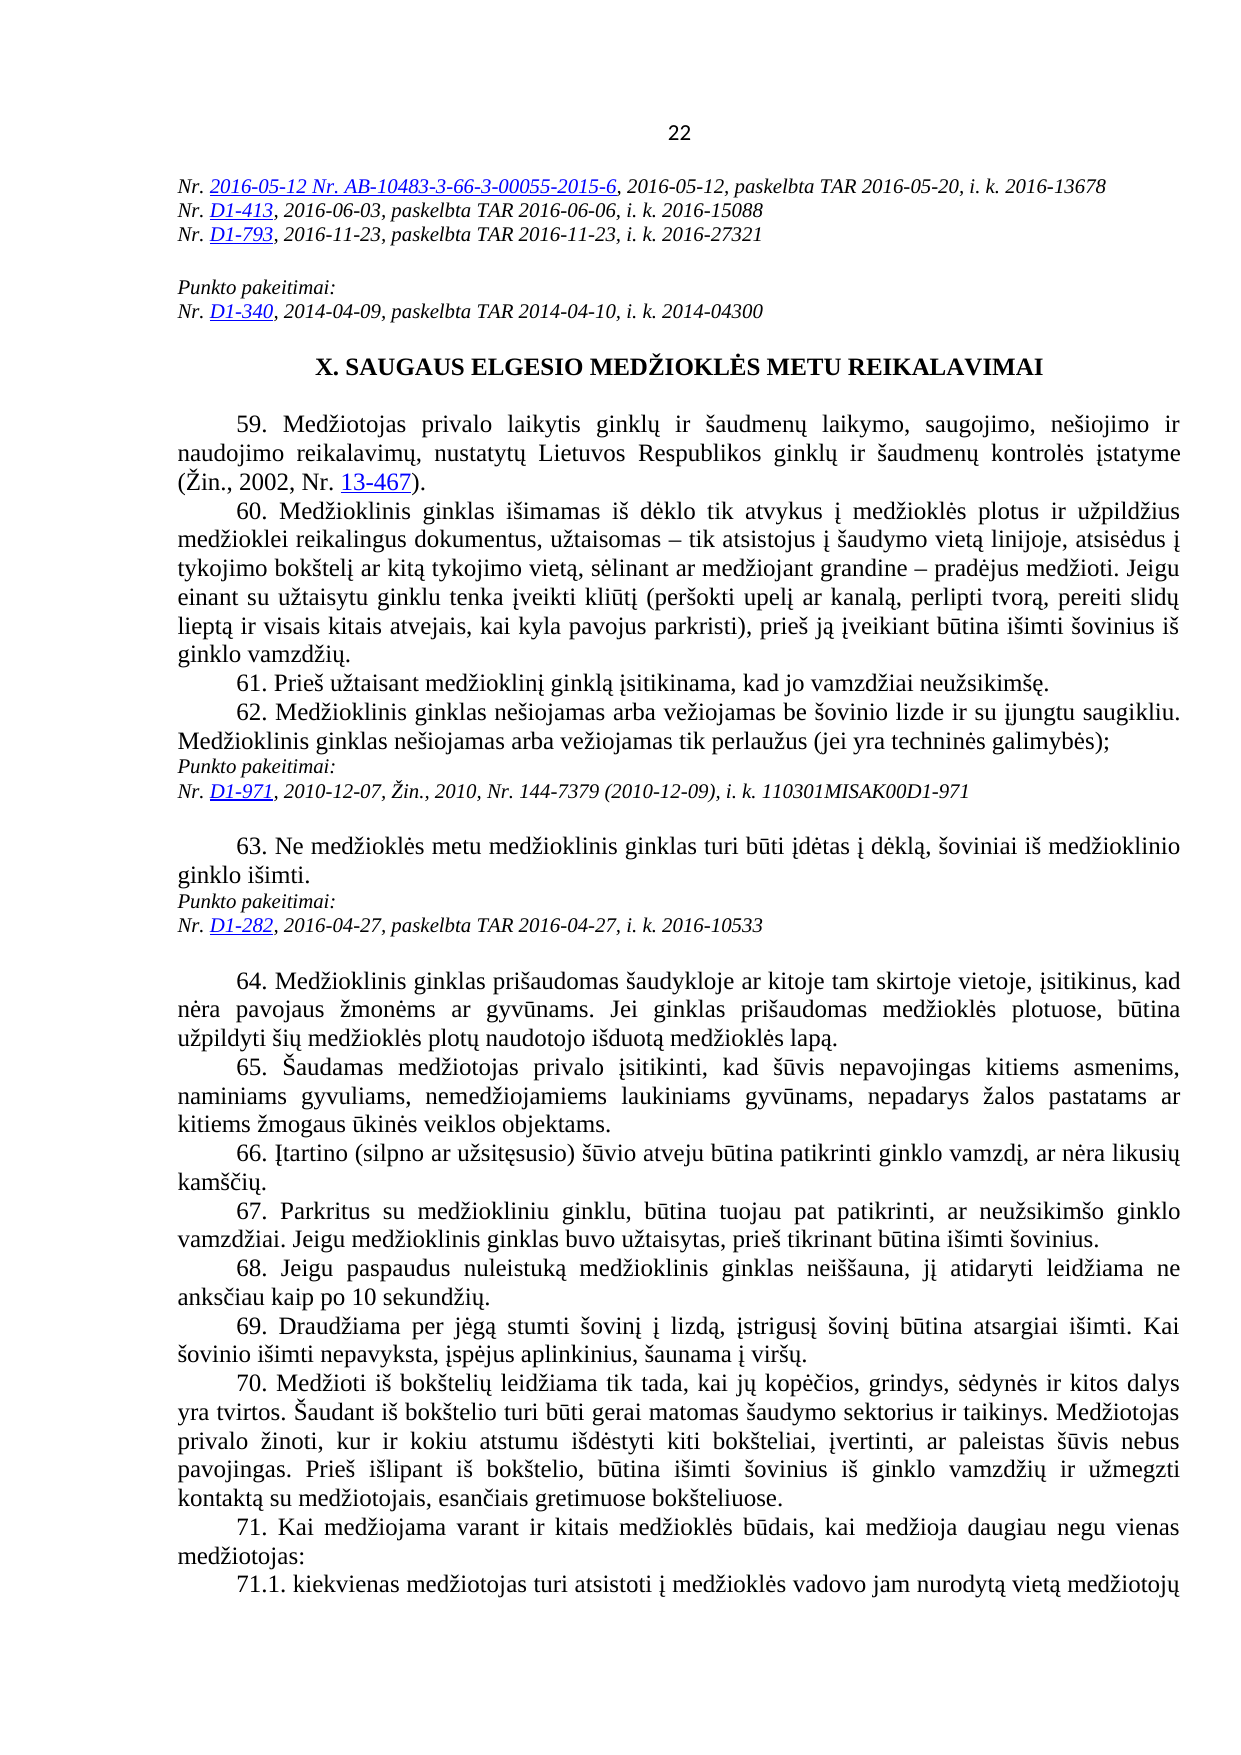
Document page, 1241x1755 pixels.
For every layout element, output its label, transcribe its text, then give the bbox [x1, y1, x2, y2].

text Nr. D1-340, 2014-04-09, paskelbta TAR 2014-04-10, i. k. 2014-04300 [177, 299, 1181, 323]
text 71. Kai medžiojama varant ir kitais medžioklės būdais, kai medžioja daugiau negu vienas medžiotojas: [177, 1512, 1181, 1569]
text X. SAUGAUS ELGESIO MEDŽIOKLĖS METU REIKALAVIMAI [177, 352, 1181, 381]
text 71.1. kiekvienas medžiotojas turi atsistoti į medžioklės vadovo jam nurodytą vietą medžiotojų [177, 1569, 1181, 1598]
text 67. Parkritus su medžiokliniu ginklu, būtina tuojau pat patikrinti, ar neužsikimšo ginklo vamzdžiai. Jeigu medžioklinis ginklas buvo užtaisytas, prieš tikrinant būtina išimti šovinius. [177, 1196, 1181, 1253]
text Nr. D1-971, 2010-12-07, Žin., 2010, Nr. 144-7379 (2010-12-09), i. k. 110301MISAK00D1-971 [177, 778, 1181, 803]
text Punkto pakeitimai: [177, 275, 1181, 299]
text 68. Jeigu paspaudus nuleistuką medžioklinis ginklas neiššauna, jį atidaryti leidžiama ne anksčiau kaip po 10 sekundžių. [177, 1253, 1181, 1311]
text 60. Medžioklinis ginklas išimamas iš dėklo tik atvykus į medžioklės plotus ir užpildžius medžioklei reikalingus dokumentus, užtaisomas – tik atsistojus į šaudymo vietą linijoje, atsisėdus į tykojimo bokštelį ar kitą tykojimo vietą, sėlinant ar medžiojant grandine – pradėjus medžioti. Jeigu einant su užtaisytu ginklu tenka įveikti kliūtį (peršokti upelį ar kanalą, perlipti tvorą, pereiti slidų lieptą ir visais kitais atvejais, kai kyla pavojus parkristi), prieš ją įveikiant būtina išimti šovinius iš ginklo vamzdžių. [177, 496, 1181, 668]
text Nr. D1-282, 2016-04-27, paskelbta TAR 2016-04-27, i. k. 2016-10533 [177, 913, 1181, 937]
text Punkto pakeitimai: [177, 889, 1181, 913]
text Nr. D1-793, 2016-11-23, paskelbta TAR 2016-11-23, i. k. 2016-27321 [177, 222, 1181, 246]
text 64. Medžioklinis ginklas prišaudomas šaudykloje ar kitoje tam skirtoje vietoje, įsitikinus, kad nėra pavojaus žmonėms ar gyvūnams. Jei ginklas prišaudomas medžioklės plotuose, būtina užpildyti šių medžioklės plotų naudotojo išduotą medžioklės lapą. [177, 966, 1181, 1052]
text 62. Medžioklinis ginklas nešiojamas arba vežiojamas be šovinio lizde ir su įjungtu saugikliu. Medžioklinis ginklas nešiojamas arba vežiojamas tik perlaužus (jei yra techninės galimybės); [177, 697, 1181, 754]
text 59. Medžiotojas privalo laikytis ginklų ir šaudmenų laikymo, saugojimo, nešiojimo ir naudojimo reikalavimų, nustatytų Lietuvos Respublikos ginklų ir šaudmenų kontrolės įstatyme (Žin., 2002, Nr. 13-467). [177, 409, 1181, 496]
text Punkto pakeitimai: [177, 754, 1181, 778]
text 69. Draudžiama per jėgą stumti šovinį į lizdą, įstrigusį šovinį būtina atsargiai išimti. Kai šovinio išimti nepavyksta, įspėjus aplinkinius, šaunama į viršų. [177, 1311, 1181, 1368]
text 63. Ne medžioklės metu medžioklinis ginklas turi būti įdėtas į dėklą, šoviniai iš medžioklinio ginklo išimti. [177, 831, 1181, 889]
text Nr. 2016-05-12 Nr. AB-10483-3-66-3-00055-2015-6, 2016-05-12, paskelbta TAR 2016-05-20, i. k. 2016-13678 [177, 174, 1181, 198]
text 65. Šaudamas medžiotojas privalo įsitikinti, kad šūvis nepavojingas kitiems asmenims, naminiams gyvuliams, nemedžiojamiems laukiniams gyvūnams, nepadarys žalos pastatams ar kitiems žmogaus ūkinės veiklos objektams. [177, 1052, 1181, 1138]
text 66. Įtartino (silpno ar užsitęsusio) šūvio atveju būtina patikrinti ginklo vamzdį, ar nėra likusių kamščių. [177, 1138, 1181, 1196]
text 61. Prieš užtaisant medžioklinį ginklą įsitikinama, kad jo vamzdžiai neužsikimšę. [177, 668, 1181, 697]
text 70. Medžioti iš bokštelių leidžiama tik tada, kai jų kopėčios, grindys, sėdynės ir kitos dalys yra tvirtos. Šaudant iš bokštelio turi būti gerai matomas šaudymo sektorius ir taikinys. Medžiotojas privalo žinoti, kur ir kokiu atstumu išdėstyti kiti bokšteliai, įvertinti, ar paleistas šūvis nebus pavojingas. Prieš išlipant iš bokštelio, būtina išimti šovinius iš ginklo vamzdžių ir užmegzti kontaktą su medžiotojais, esančiais gretimuose bokšteliuose. [177, 1368, 1181, 1512]
text Nr. D1-413, 2016-06-03, paskelbta TAR 2016-06-06, i. k. 2016-15088 [177, 198, 1181, 222]
